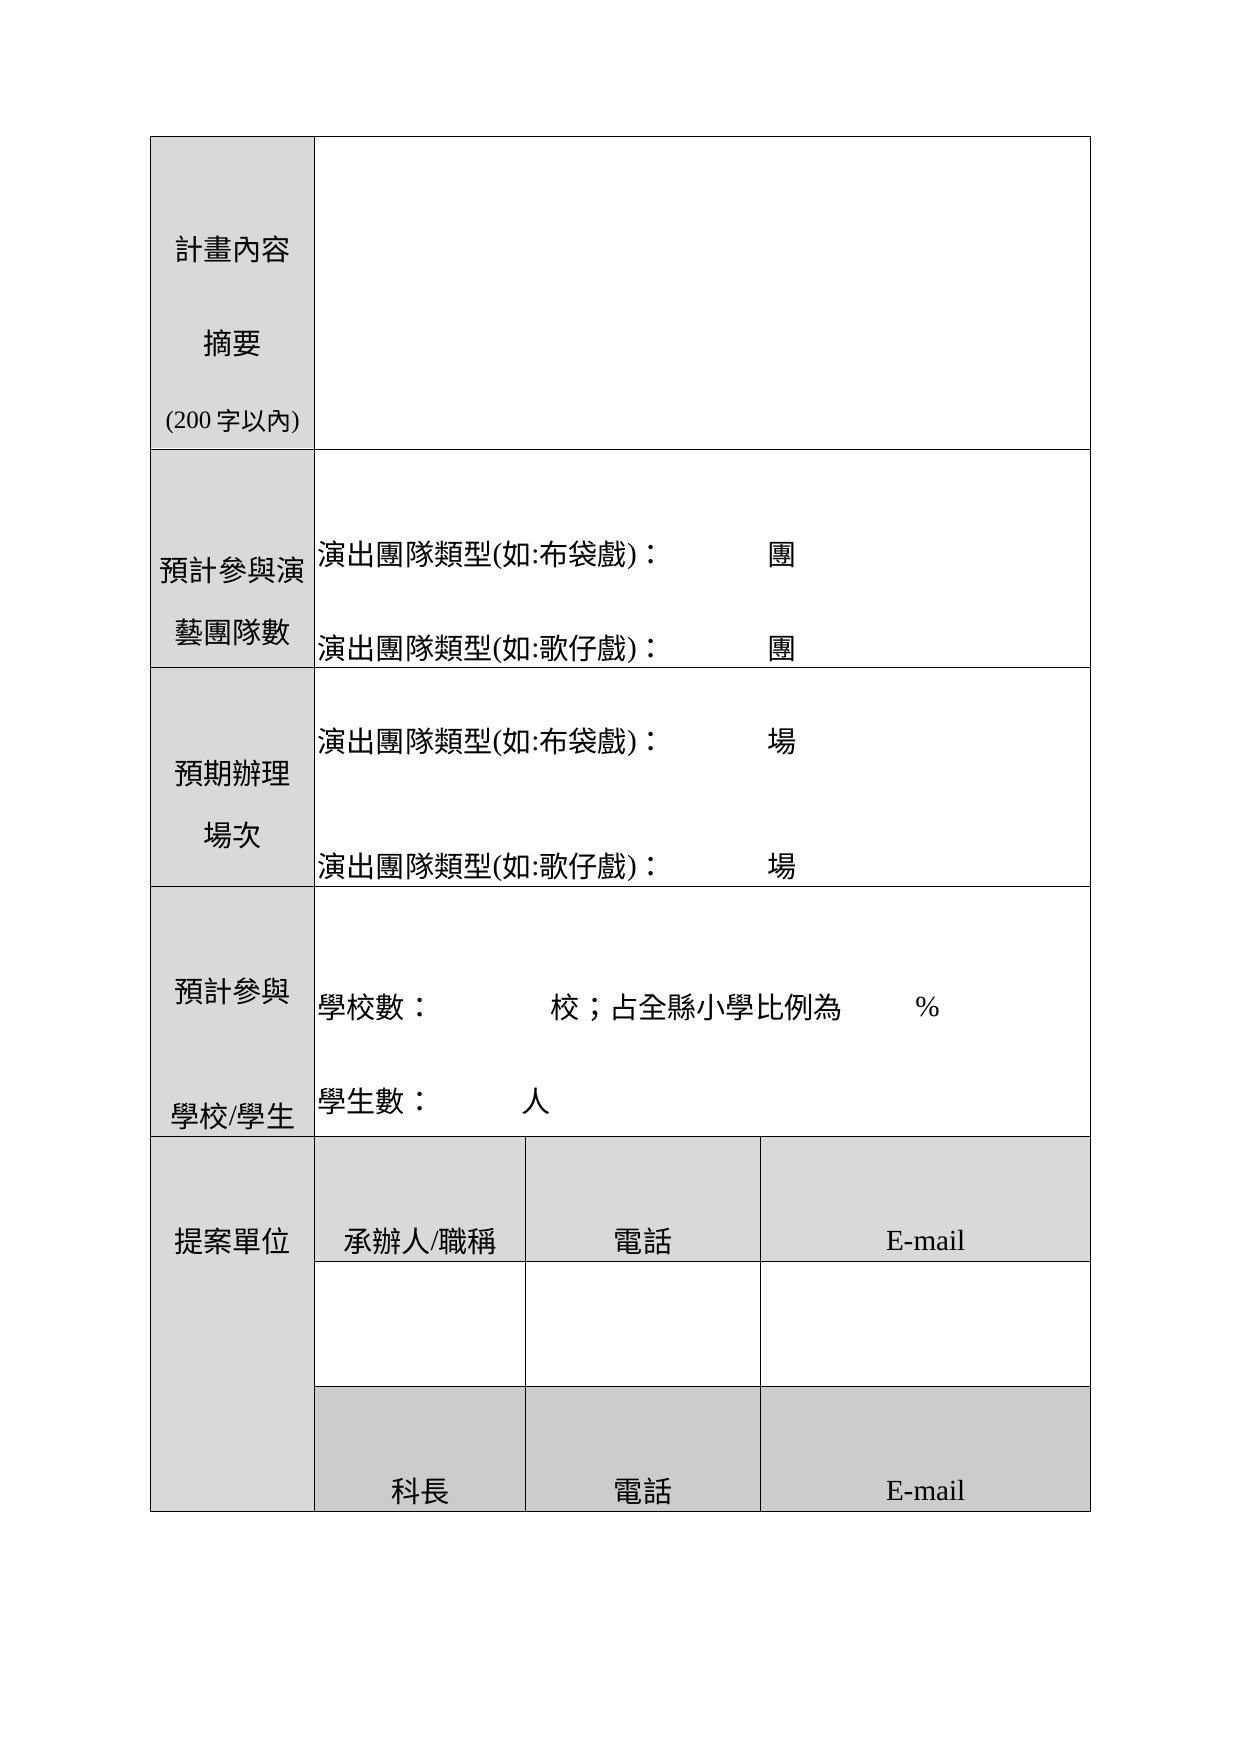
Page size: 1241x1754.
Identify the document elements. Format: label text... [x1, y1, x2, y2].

table_cell [761, 1262, 1090, 1386]
table_cell 演出團隊類型(如:布袋戲)： 團 演出團隊類型(如:歌仔戲)： 團 [315, 450, 1090, 667]
table_cell 承辦人/職稱 [315, 1137, 525, 1261]
table_cell 計畫內容 摘要 (200字以內) [151, 137, 314, 448]
table_cell 預期辦理 場次 [151, 668, 314, 886]
table_cell 電話 [526, 1387, 760, 1511]
table_cell E-mail [761, 1387, 1090, 1511]
table_cell 預計參與演藝團隊數 [151, 450, 314, 667]
table_cell [315, 1262, 525, 1386]
table_cell E-mail [761, 1137, 1090, 1261]
table_cell 學校數： 校；占全縣小學比例為 % 學生數： 人 [315, 887, 1090, 1136]
table_cell [526, 1262, 760, 1386]
table_cell 預計參與 學校/學生 [151, 887, 314, 1136]
table_cell 電話 [526, 1137, 760, 1261]
table_cell 提案單位 [151, 1137, 314, 1511]
table_cell 科長 [315, 1387, 525, 1511]
table_cell 演出團隊類型(如:布袋戲)： 場 演出團隊類型(如:歌仔戲)： 場 [315, 668, 1090, 886]
table_cell [315, 137, 1090, 448]
